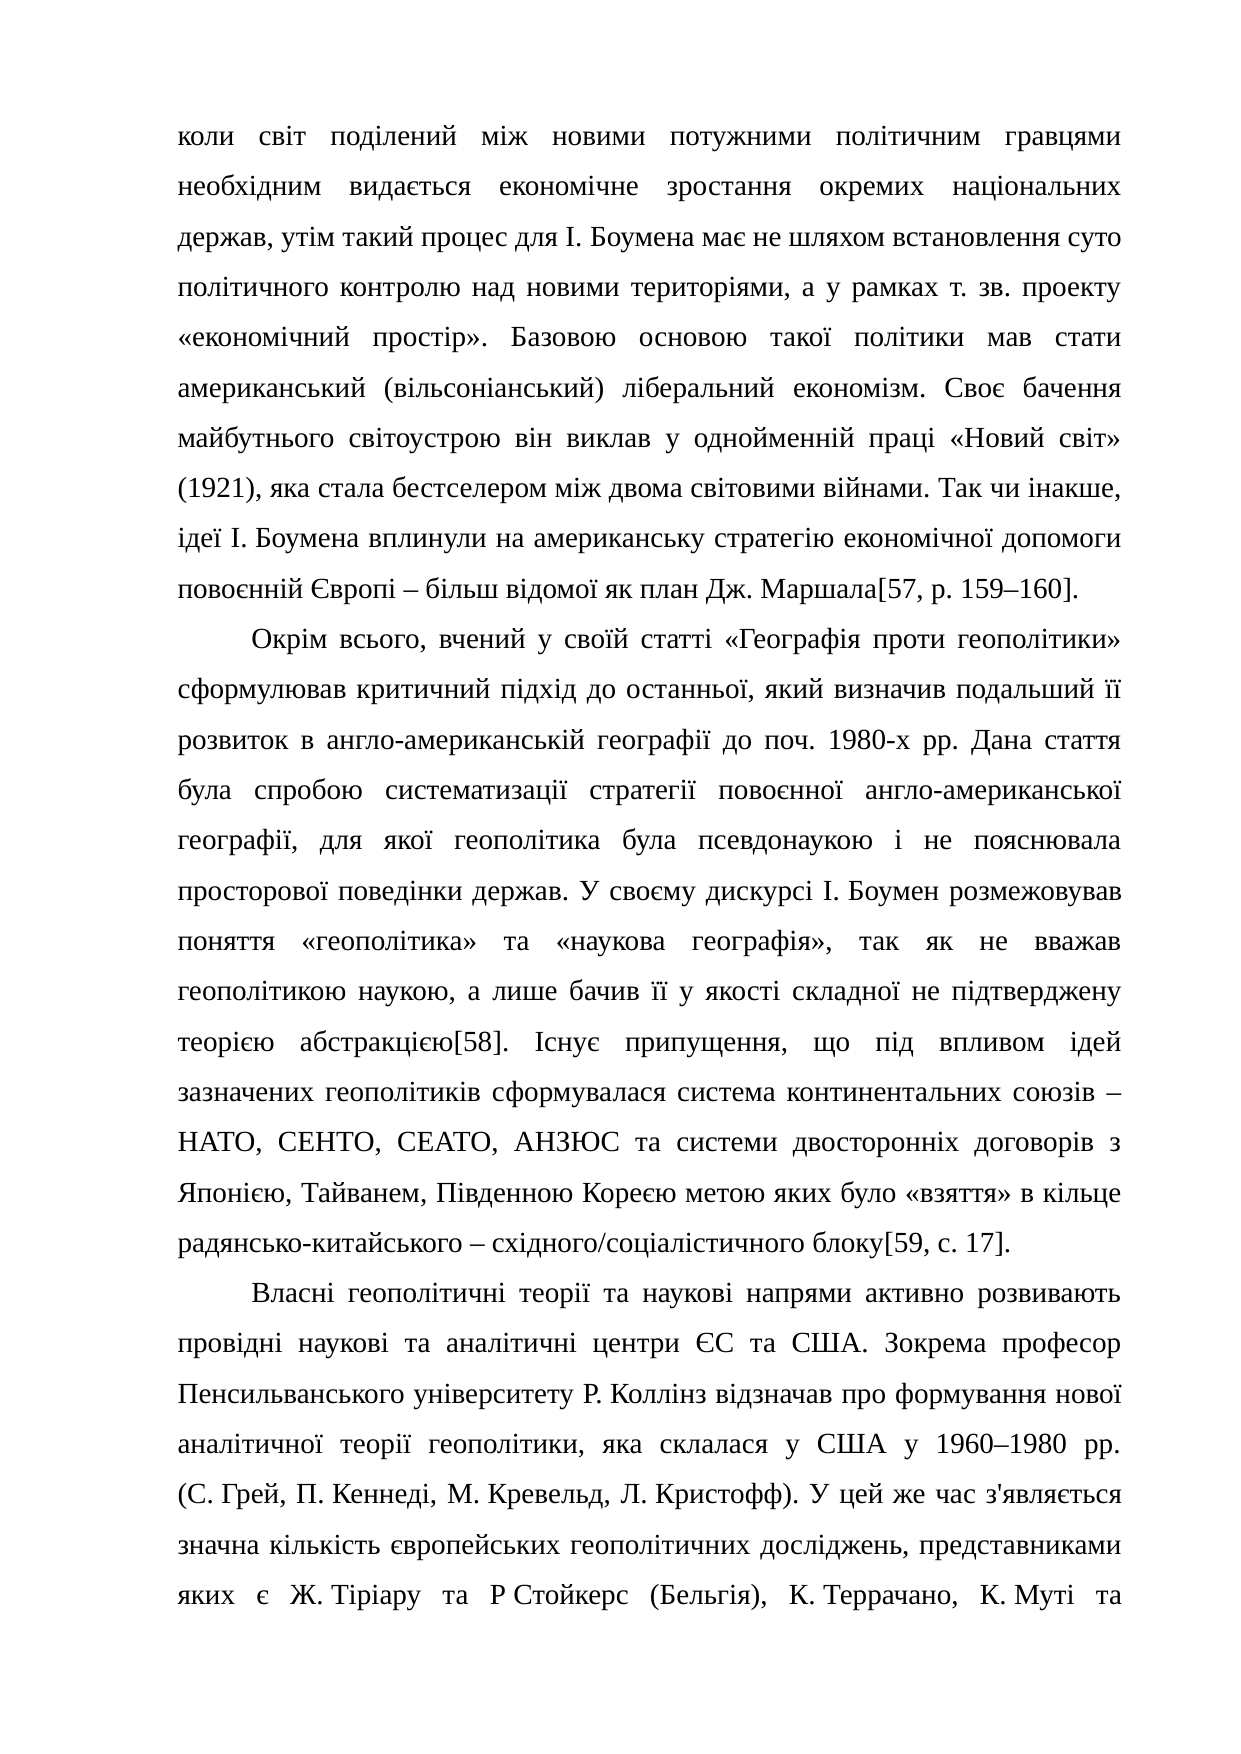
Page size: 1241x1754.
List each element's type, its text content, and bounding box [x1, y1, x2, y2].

text коли світ поділений між новими потужними політичним гравцями необхідним видається економічне зростання окремих національних держав, утім такий процес для І. Боумена має не шляхом встановлення суто політичного контролю над новими територіями, а у рамках т. зв. проекту «економічний простір». Базовою основою такої політики мав стати американський (вільсоніанський) ліберальний економізм. Своє бачення майбутнього світоустрою він виклав у однойменній праці «Новий світ» (1921), яка стала бестселером між двома світовими війнами. Так чи інакше, ідеї І. Боумена вплинули на американську стратегію економічної допомоги повоєнній Європі – більш відомої як план Дж. Маршала[57, р. 159–160]. [177, 118, 1122, 604]
text Окрім всього, вчений у своїй статті «Географія проти геополітики» сформулював критичний підхід до останньої, який визначив подальший її розвиток в англо-американській географії до поч. 1980-х рр. Дана стаття була спробою систематизації стратегії повоєнної англо-американської географії, для якої геополітика була псевдонаукою і не пояснювала просторової поведінки держав. У своєму дискурсі І. Боумен розмежовував поняття «геополітика» та «наукова географія», так як не вважав геополітикою наукою, а лише бачив її у якості складної не підтверджену теорією абстракцією[58]. Існує припущення, що під впливом ідей зазначених геополітиків сформувалася система континентальних союзів – НАТО, СЕНТО, СЕАТО, АНЗЮС та системи двосторонніх договорів з Японією, Тайванем, Південною Кореєю метою яких було «взяття» в кільце радянсько-китайського – східного/соціалістичного блоку[59, с. 17]. [177, 621, 1122, 1258]
text Власні геополітичні теорії та наукові напрями активно розвивають провідні наукові та аналітичні центри ЄС та США. Зокрема професор Пенсильванського університету Р. Коллінз відзначав про формування нової аналітичної теорії геополітики, яка склалася у США у 1960–1980 рр. (С. Грей, П. Кеннеді, М. Кревельд, Л. Кристофф). У цей же час з'являється значна кількість європейських геополітичних досліджень, представниками яких є Ж. Тіріару та Р Стойкерс (Бельгія), К. Террачано, К. Муті та [177, 1275, 1122, 1611]
